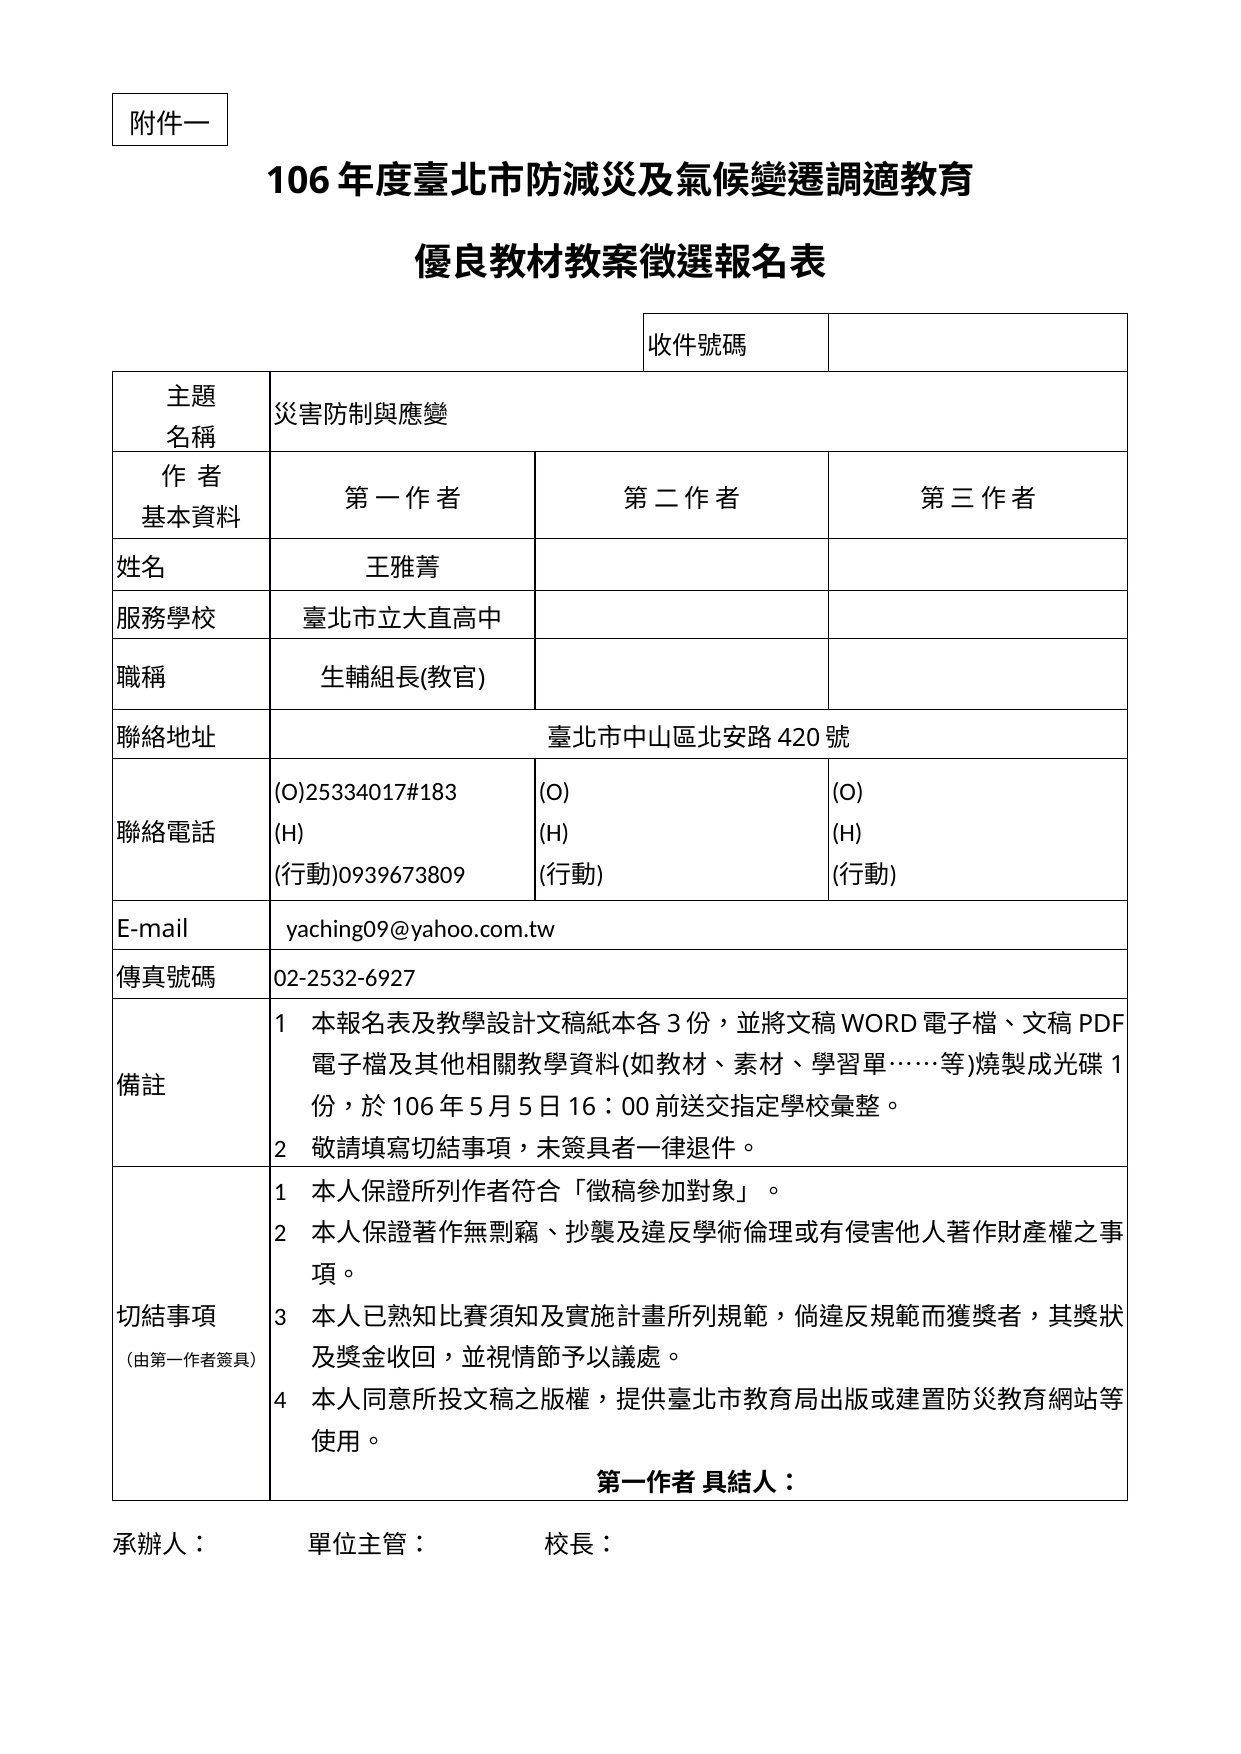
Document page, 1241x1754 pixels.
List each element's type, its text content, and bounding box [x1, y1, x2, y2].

table_cell 傳真號碼 [113, 950, 269, 998]
table_header [829, 314, 1127, 371]
table_cell 姓名 [113, 539, 269, 590]
table_cell 備註 [113, 999, 269, 1166]
table_header [535, 313, 643, 371]
table_header [113, 313, 270, 371]
table_header 收件號碼 [644, 314, 828, 371]
text 106年度臺北市防減災及氣候變遷調適教育 [112, 150, 1128, 204]
table_cell [536, 539, 828, 590]
table_cell 02-2532-6927 [271, 950, 1127, 998]
table_cell (O) (H) (行動) [829, 759, 1127, 899]
table_cell 第 三 作 者 [829, 452, 1127, 537]
table_cell (O)25334017#183 (H) (行動)0939673809 [271, 759, 534, 899]
table_cell [536, 639, 828, 708]
table_cell 服務學校 [113, 591, 269, 638]
table_cell 切結事項 （由第一作者簽具） [113, 1167, 269, 1500]
text 優良教材教案徵選報名表 [112, 232, 1128, 286]
table_cell [829, 539, 1127, 590]
table_cell 作 者 基本資料 [113, 452, 269, 537]
table_cell 災害防制與應變 [271, 372, 1127, 451]
table_cell 王雅菁 [271, 539, 534, 590]
table_cell 本人保證所列作者符合「徵稿參加對象」。 本人保證著作無剽竊、抄襲及違反學術倫理或有侵害他人著作財產權之事項。 本人已熟知比賽須知及實施計畫所列規範，倘違反規範而獲獎者，其獎狀及獎金收回，並視情節予以議處。 本人同意所投文稿之版權，提供臺北市教育局出版或建置防災教育網站等使用。 第一作者 具結人： [271, 1167, 1127, 1500]
table_cell [829, 639, 1127, 708]
table_cell E-mail [113, 901, 269, 948]
table_header [270, 313, 535, 371]
table_cell 本報名表及教學設計文稿紙本各3份，並將文稿WORD電子檔、文稿PDF電子檔及其他相關教學資料(如教材、素材、學習單……等)燒製成光碟1份，於106年5月5日16：00前送交指定學校彙整。 敬請填寫切結事項，未簽具者一律退件。 [271, 999, 1127, 1166]
text 承辦人： 單位主管： 校長： [112, 1520, 1128, 1561]
table_cell (O) (H) (行動) [536, 759, 828, 899]
table_cell 主題 名稱 [113, 372, 269, 451]
text 附件一 [128, 102, 212, 138]
table_cell 第 一 作 者 [271, 452, 534, 537]
table_cell 臺北市中山區北安路420號 [271, 710, 1127, 758]
table_cell 生輔組長(教官) [271, 639, 534, 708]
table_cell 聯絡地址 [113, 710, 269, 758]
table_cell [829, 591, 1127, 638]
table_cell 聯絡電話 [113, 759, 269, 899]
table_cell [536, 591, 828, 638]
table_cell yaching09@yahoo.com.tw [271, 901, 1127, 948]
table_cell 第 二 作 者 [536, 452, 828, 537]
table_cell 臺北市立大直高中 [271, 591, 534, 638]
table_cell 職稱 [113, 639, 269, 708]
